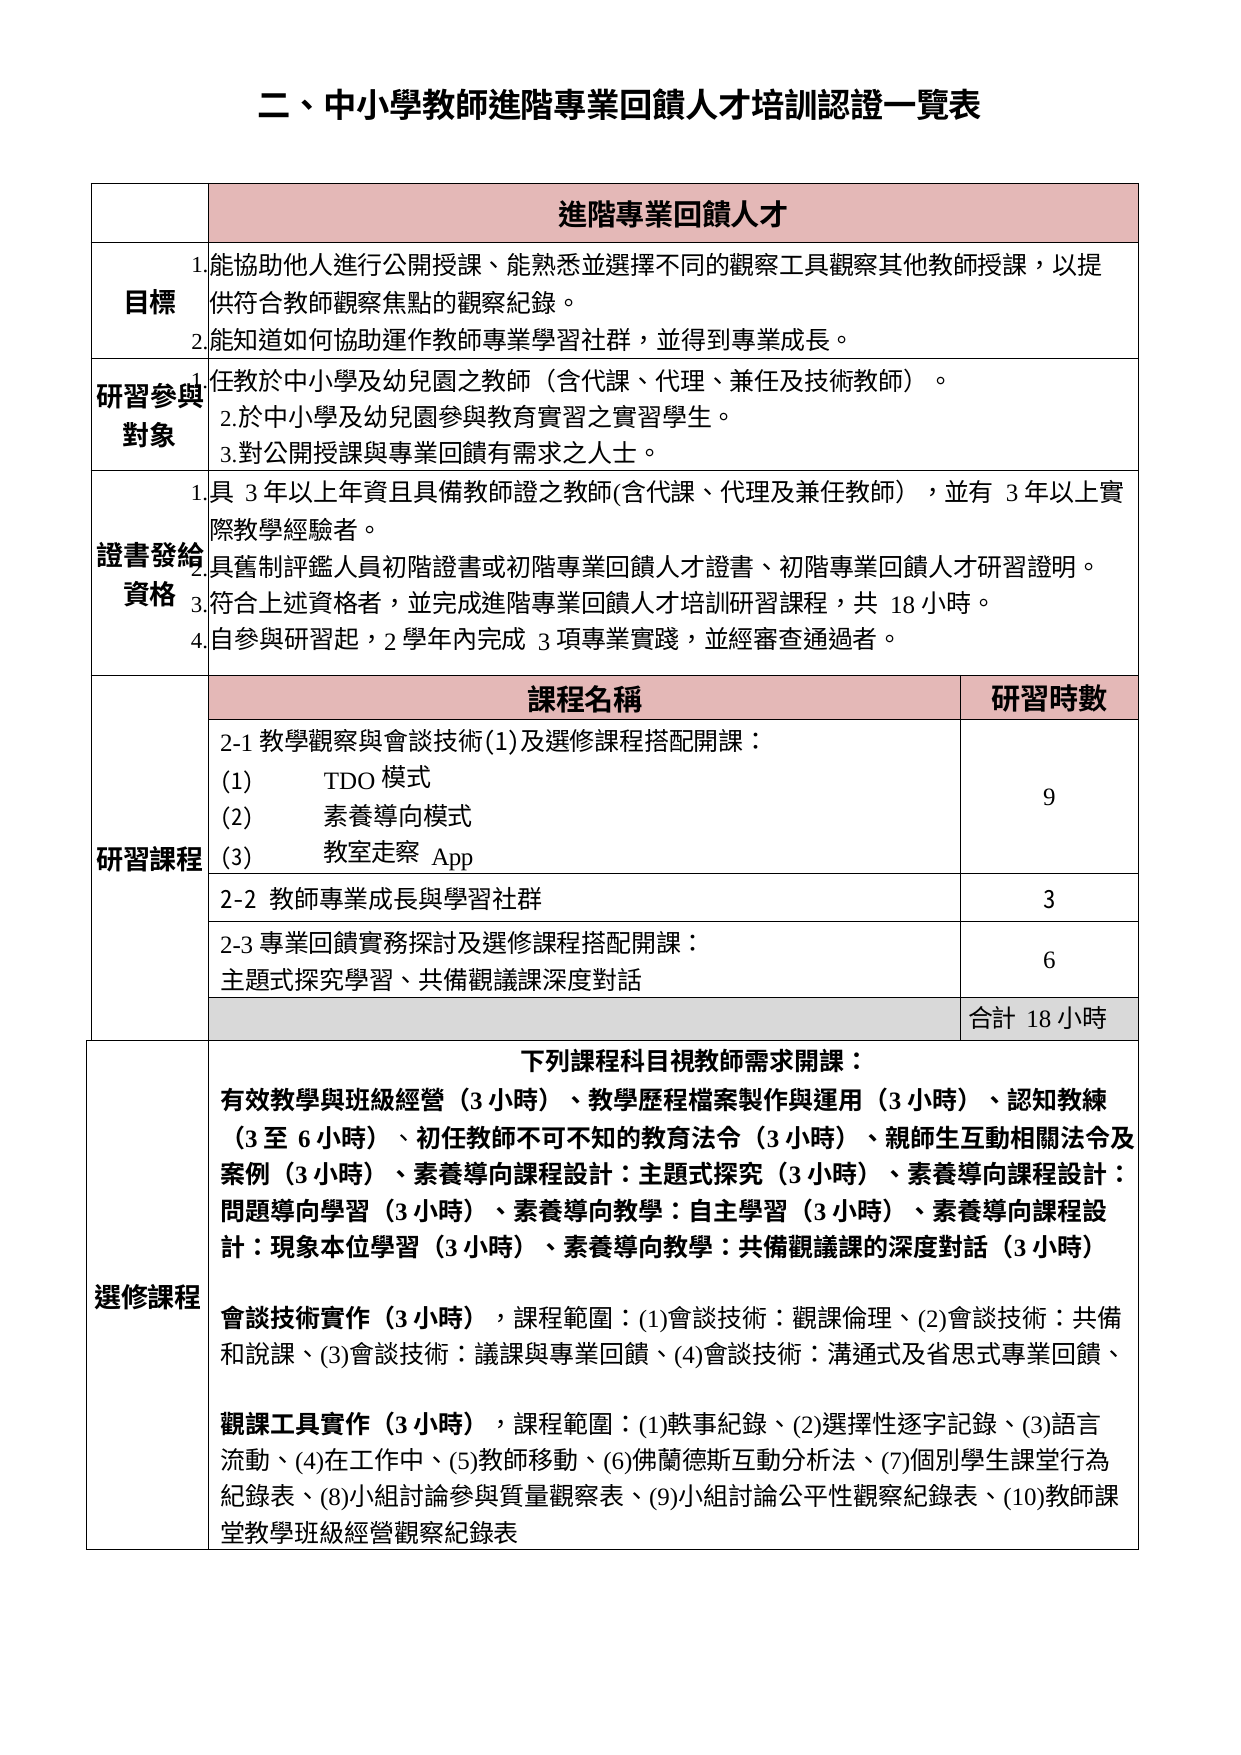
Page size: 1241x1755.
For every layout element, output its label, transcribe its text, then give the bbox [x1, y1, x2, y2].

table_cell 3 [961, 874, 1138, 921]
table_cell [87, 873, 91, 914]
table_cell 合計 18 小時 [961, 998, 1138, 1040]
table_cell 證書發給資格 [92, 471, 208, 675]
table_cell 有效教學與班級經營（3 小時）、教學歷程檔案製作與運用（3 小時）、認知教練 （3 至 6 小時）、初任教師不可不知的教育法令（3 小時）、親師生互動相關法令及案例（3 小時）、素養導向課程設計：主題式探究（3 小時）、素養導向課程設計：問題導向學習（3 小時）、素養導向教學：自主學習（3 小時）、素養導向課程設計：現象本位學習（3 小時）、素養導向教學：共備觀議課的深度對話（3 小時） 會談技術實作（3 小時），課程範圍：(1)會談技術：觀課倫理、(2)會談技術：共備和說課、(3)會談技術：議課與專業回饋、(4)會談技術：溝通式及省思式專業回饋、 觀課工具實作（3 小時），課程範圍：(1)軼事紀錄、(2)選擇性逐字記錄、(3)語言流動、(4)在工作中、(5)教師移動、(6)佛蘭德斯互動分析法、(7)個別學生課堂行為紀錄表、(8)小組討論參與質量觀察表、(9)小組討論公平性觀察紀錄表、(10)教師課堂教學班級經營觀察紀錄表 [209, 1077, 1138, 1549]
table_cell [87, 242, 91, 358]
table_cell [87, 816, 91, 849]
table_cell 2-2 教師專業成長與學習社群 [209, 874, 960, 921]
table_cell 研習課程 [92, 676, 208, 1040]
table_cell 2-3 專業回饋實務探討及選修課程搭配開課： 主題式探究學習、共備觀議課深度對話 [209, 922, 960, 997]
table_cell [87, 751, 91, 816]
table_cell [87, 997, 91, 1040]
table_cell [87, 675, 91, 719]
table_cell 課程名稱 [209, 676, 960, 719]
table_cell 選修課程 [87, 1041, 208, 1549]
table_cell [87, 470, 91, 675]
table_cell 目標 [92, 243, 208, 358]
table_cell [209, 998, 960, 1040]
subtitle 二、中小學教師進階專業回饋人才培訓認證一覽表 [75, 75, 1165, 128]
table_header [87, 183, 91, 242]
table_header [92, 184, 208, 242]
table_header 進階專業回饋人才 [209, 184, 1138, 242]
table_cell 9 [961, 720, 1138, 872]
table_cell [87, 849, 91, 872]
table_cell 下列課程科目視教師需求開課： [209, 1041, 1138, 1077]
table_cell [87, 358, 91, 470]
table_cell [87, 719, 91, 751]
table_cell 研習參與對象 [92, 359, 208, 470]
subtitle [75, 183, 1169, 1678]
table_cell 6 [961, 922, 1138, 997]
table_cell 研習時數 [961, 676, 1138, 719]
table_cell 任教於中小學及幼兒園之教師（含代課、代理、兼任及技術教師）。 於中小學及幼兒園參與教育實習之實習學生。 對公開授課與專業回饋有需求之人士。 [209, 359, 1138, 470]
table_cell 2-1 教學觀察與會談技術(1)及選修課程搭配開課： TDO 模式 素養導向模式 教室走察 App [209, 720, 960, 872]
table_cell 能協助他人進行公開授課、能熟悉並選擇不同的觀察工具觀察其他教師授課，以提供符合教師觀察焦點的觀察紀錄。 能知道如何協助運作教師專業學習社群，並得到專業成長。 [209, 243, 1138, 358]
table_cell 具 3 年以上年資且具備教師證之教師(含代課、代理及兼任教師），並有 3 年以上實際教學經驗者。 具舊制評鑑人員初階證書或初階專業回饋人才證書、初階專業回饋人才研習證明。 符合上述資格者，並完成進階專業回饋人才培訓研習課程，共 18 小時。 自參與研習起，2 學年內完成 3 項專業實踐，並經審查通過者。 [209, 471, 1138, 675]
table_cell [87, 921, 91, 997]
